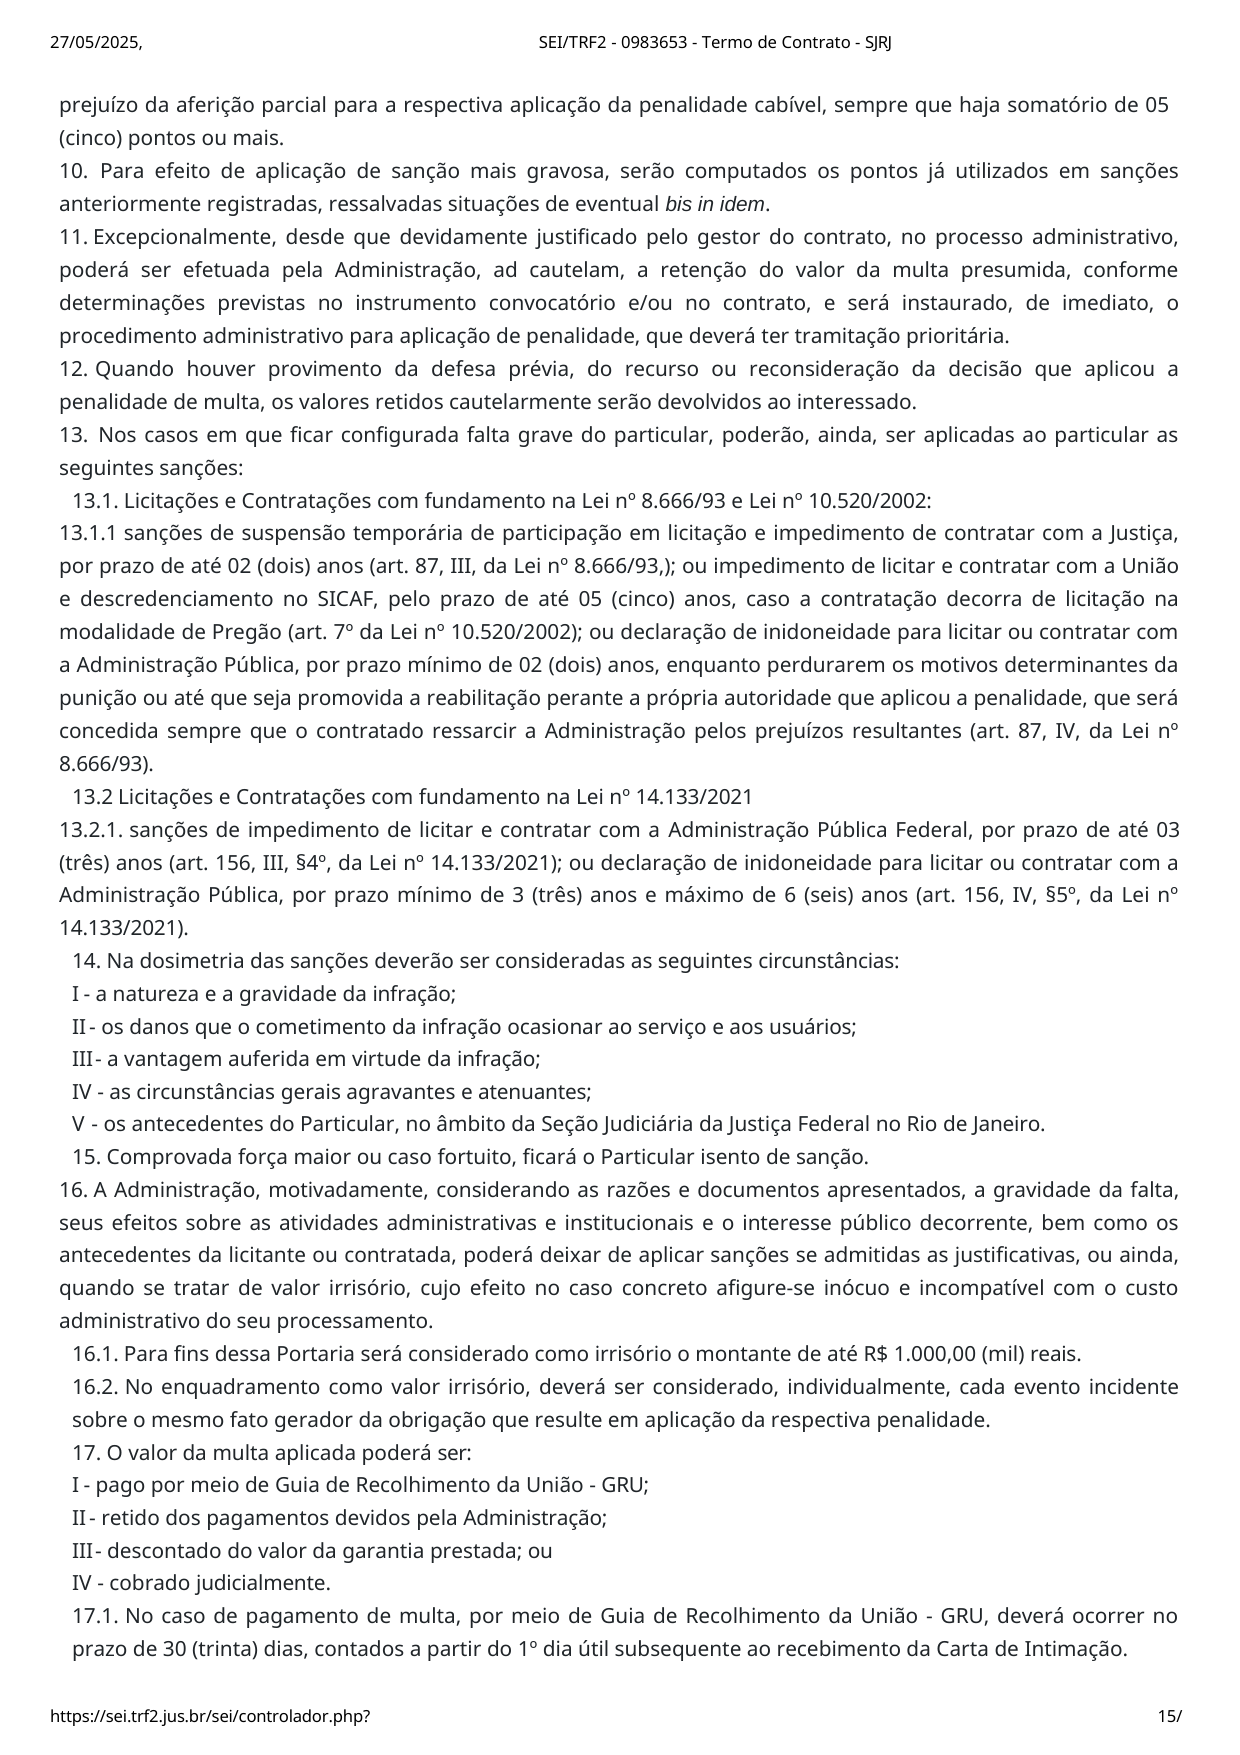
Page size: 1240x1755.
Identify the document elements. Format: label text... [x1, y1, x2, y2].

list Excepcionalmente, desde que devidamente justificado pelo gestor do contrato, no processo administrativo, poderá ser efetuada pela Administração, ad cautelam, a retenção do valor da multa presumida, conforme determinações previstas no instrumento convocatório e/ou no contrato, e será instaurado, de imediato, o procedimento administrativo para aplicação de penalidade, que deverá ter tramitação prioritária. [59, 222, 1181, 349]
list - cobrado judicialmente. [72, 1568, 1181, 1597]
list - os antecedentes do Particular, no âmbito da Seção Judiciária da Justiça Federal no Rio de Janeiro. [72, 1109, 1181, 1138]
list - a natureza e a gravidade da infração; [72, 979, 1181, 1008]
list sanções de impedimento de licitar e contratar com a Administração Pública Federal, por prazo de até 03 (três) anos (art. 156, III, §4º, da Lei nº 14.133/2021); ou declaração de inidoneidade para licitar ou contratar com a Administração Pública, por prazo mínimo de 3 (três) anos e máximo de 6 (seis) anos (art. 156, IV, §5º, da Lei nº 14.133/2021). [59, 815, 1181, 942]
list Comprovada força maior ou caso fortuito, ficará o Particular isento de sanção. [72, 1142, 1181, 1171]
list Nos casos em que ficar configurada falta grave do particular, poderão, ainda, ser aplicadas ao particular as seguintes sanções: [59, 420, 1181, 481]
list No enquadramento como valor irrisório, deverá ser considerado, individualmente, cada evento incidente sobre o mesmo fato gerador da obrigação que resulte em aplicação da respectiva penalidade. [72, 1372, 1181, 1433]
list Para fins dessa Portaria será considerado como irrisório o montante de até R$ 1.000,00 (mil) reais. [72, 1339, 1181, 1368]
list sanções de suspensão temporária de participação em licitação e impedimento de contratar com a Justiça, por prazo de até 02 (dois) anos (art. 87, III, da Lei nº 8.666/93,); ou impedimento de licitar e contratar com a União e descredenciamento no SICAF, pelo prazo de até 05 (cinco) anos, caso a contratação decorra de licitação na modalidade de Pregão (art. 7º da Lei nº 10.520/2002); ou declaração de inidoneidade para licitar ou contratar com a Administração Pública, por prazo mínimo de 02 (dois) anos, enquanto perdurarem os motivos determinantes da punição ou até que seja promovida a reabilitação perante a própria autoridade que aplicou a penalidade, que será concedida sempre que o contratado ressarcir a Administração pelos prejuízos resultantes (art. 87, IV, da Lei nº 8.666/93). [59, 518, 1181, 777]
text prejuízo da aferição parcial para a respectiva aplicação da penalidade cabível, sempre que haja somatório de 05 (cinco) pontos ou mais. [59, 90, 1171, 152]
list No caso de pagamento de multa, por meio de Guia de Recolhimento da União - GRU, deverá ocorrer no prazo de 30 (trinta) dias, contados a partir do 1º dia útil subsequente ao recebimento da Carta de Intimação. [72, 1601, 1181, 1662]
list Quando houver provimento da defesa prévia, do recurso ou reconsideração da decisão que aplicou a penalidade de multa, os valores retidos cautelarmente serão devolvidos ao interessado. [59, 354, 1181, 415]
list - pago por meio de Guia de Recolhimento da União - GRU; [72, 1471, 1181, 1499]
list - descontado do valor da garantia prestada; ou [72, 1536, 1181, 1564]
list Para efeito de aplicação de sanção mais gravosa, serão computados os pontos já utilizados em sanções anteriormente registradas, ressalvadas situações de eventual bis in idem. [59, 156, 1181, 217]
list Na dosimetria das sanções deverão ser consideradas as seguintes circunstâncias: [72, 947, 1181, 975]
list - retido dos pagamentos devidos pela Administração; [72, 1503, 1181, 1532]
list - as circunstâncias gerais agravantes e atenuantes; [72, 1077, 1181, 1105]
list O valor da multa aplicada poderá ser: [72, 1438, 1181, 1466]
list - os danos que o cometimento da infração ocasionar ao serviço e aos usuários; [72, 1012, 1181, 1040]
list A Administração, motivadamente, considerando as razões e documentos apresentados, a gravidade da falta, seus efeitos sobre as atividades administrativas e institucionais e o interesse público decorrente, bem como os antecedentes da licitante ou contratada, poderá deixar de aplicar sanções se admitidas as justificativas, ou ainda, quando se tratar de valor irrisório, cujo efeito no caso concreto afigure-se inócuo e incompatível com o custo administrativo do seu processamento. [59, 1175, 1181, 1335]
list - a vantagem auferida em virtude da infração; [72, 1044, 1181, 1073]
list Licitações e Contratações com fundamento na Lei nº 14.133/2021 [72, 782, 1181, 811]
list Licitações e Contratações com fundamento na Lei nº 8.666/93 e Lei nº 10.520/2002: [72, 486, 1181, 514]
